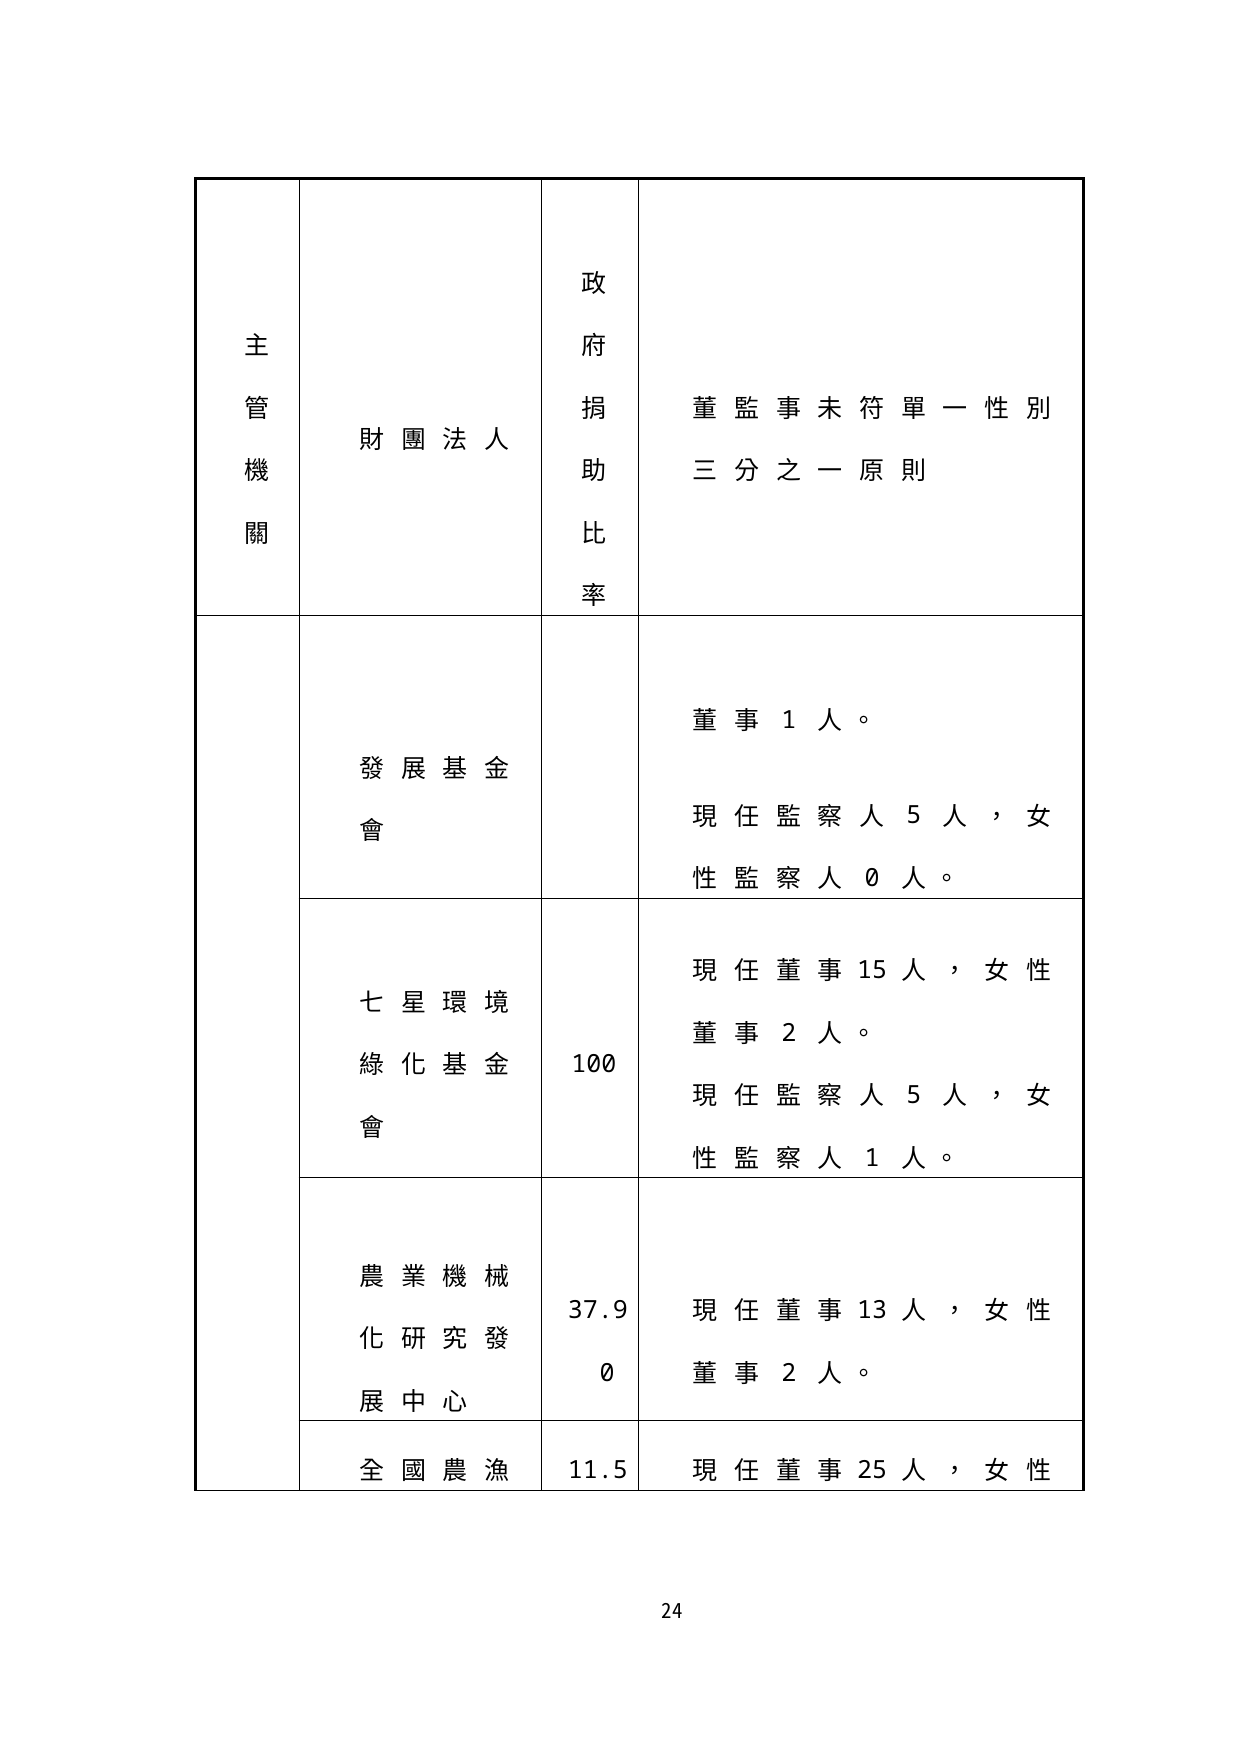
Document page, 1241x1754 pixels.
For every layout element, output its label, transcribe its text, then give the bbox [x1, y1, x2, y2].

table_cell 100 [542, 899, 638, 1177]
table_cell 現任董事13人，女性董事2人。 [639, 1178, 1082, 1420]
table_cell 七星環境綠化基金會 [300, 899, 541, 1177]
table_header 政府捐助比率 [542, 180, 638, 615]
table_cell [197, 616, 299, 1490]
table_header 主管 機關 [197, 180, 299, 615]
table_cell 董事1人。 現任監察人5人，女性監察人0人。 [639, 616, 1082, 897]
table_cell [542, 616, 638, 897]
table_cell 全國農漁 [300, 1421, 541, 1490]
table_cell 農業機械化研究發展中心 [300, 1178, 541, 1420]
table_header 董監事未符單一性別三分之一原則 [639, 180, 1082, 615]
table_cell 11.5 [542, 1421, 638, 1490]
table_cell 發展基金會 [300, 616, 541, 897]
table_cell 現任董事25人，女性 [639, 1421, 1082, 1490]
table_header 財團法人 [300, 180, 541, 615]
table_cell 現任董事15人，女性董事2人。 現任監察人5人，女性監察人1人。 [639, 899, 1082, 1177]
table_cell 37.90 [542, 1178, 638, 1420]
